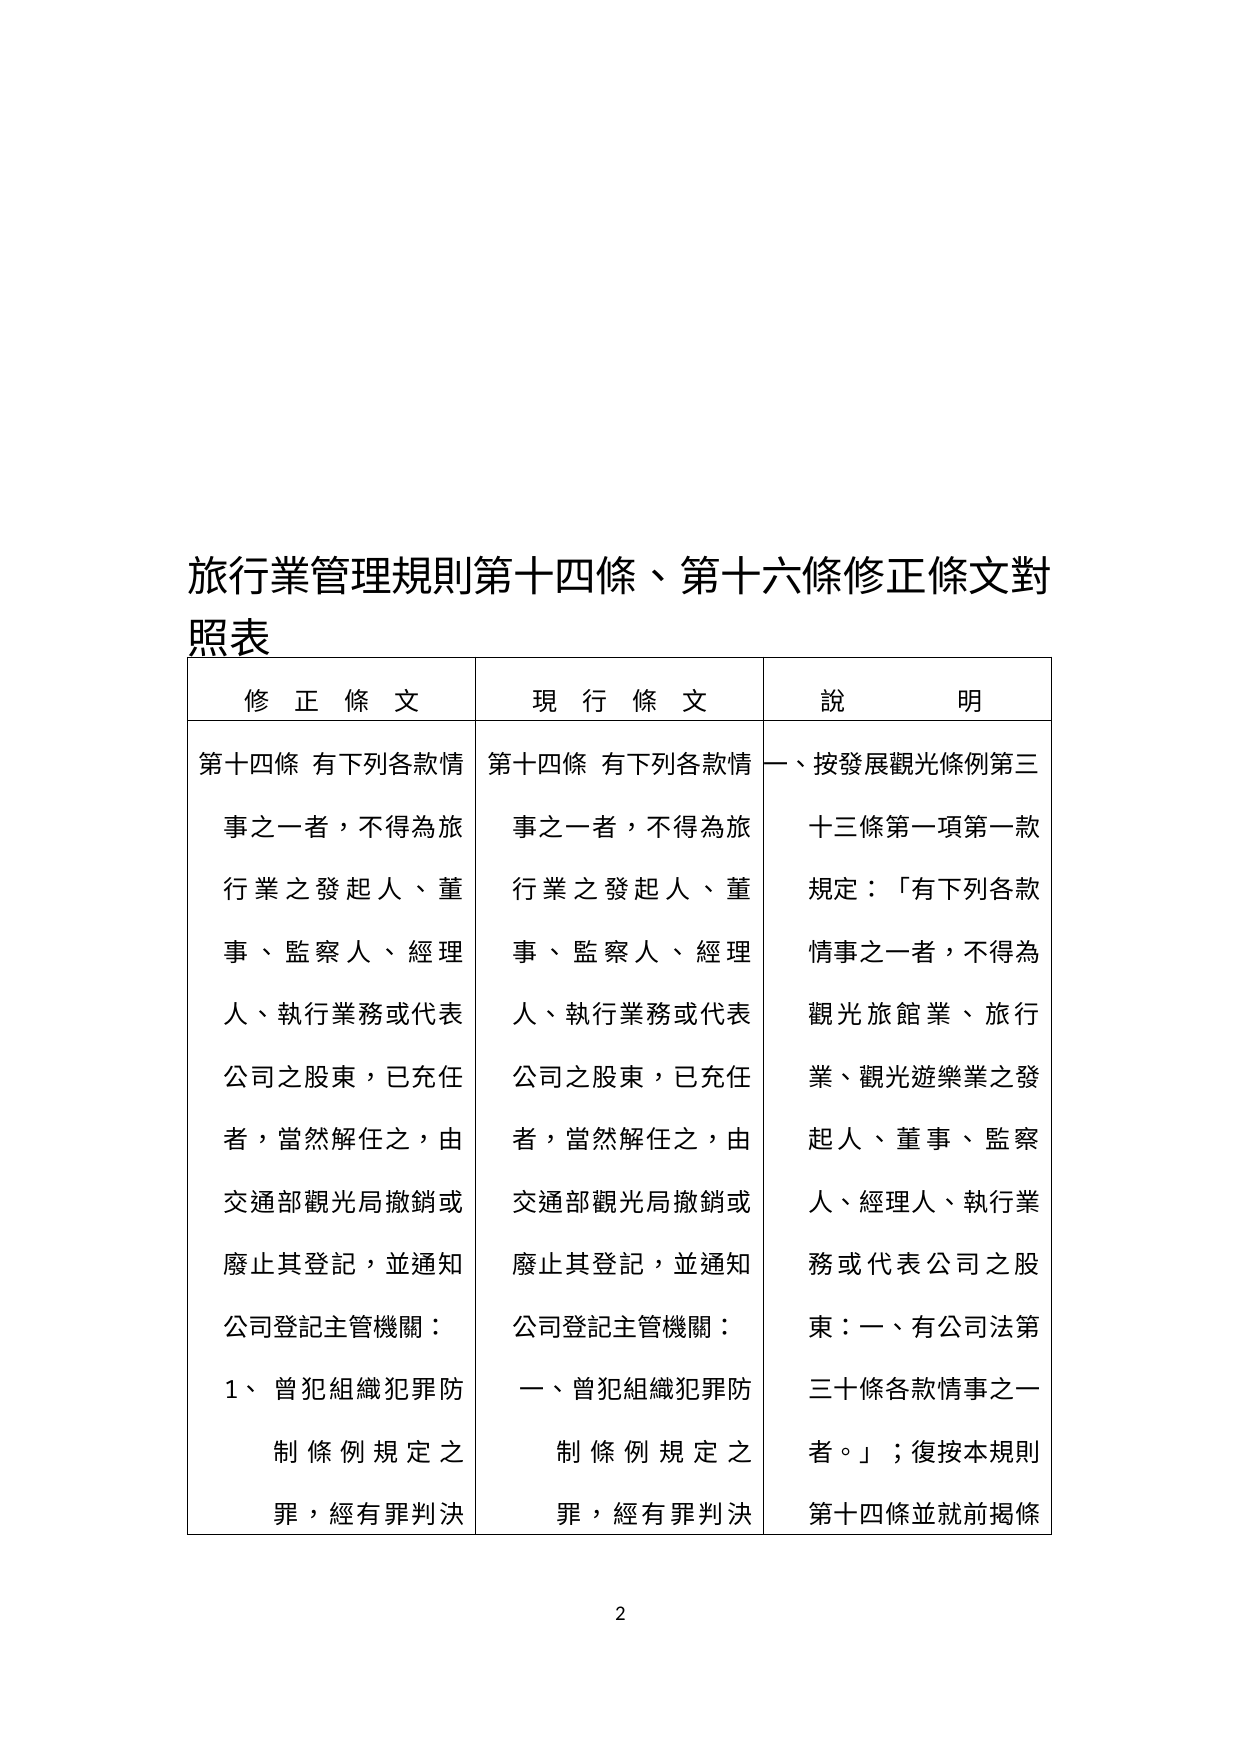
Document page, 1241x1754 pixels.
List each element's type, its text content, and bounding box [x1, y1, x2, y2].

table_header 說 明 [764, 658, 1051, 720]
table_cell 第十四條 有下列各款情 事之一者，不得為旅行業之發起人、董事、監察人、經理人、執行業務或代表公司之股東，已充任者，當然解任之，由交通部觀光局撤銷或廢止其登記，並通知公司登記主管機關： 曾犯組織犯罪防制條例規定之罪，經有罪判決確定，尚未執行、尚未執行完畢，或執行完畢、緩刑期滿或赦免後未逾五年。 曾犯詐欺、背信、侵占罪經宣告有期徒刑一年以上之刑確定，尚未執行、尚未執行完畢，或執行完畢、緩刑期滿或赦免後未逾二年。 曾犯貪污治罪條例之罪，經判決有罪確定，尚未執行、尚未執行完畢，或執行完畢、緩刑期滿或赦免後未逾二年。 受破產之宣告或經法院裁定開始清算程序，尚未復權。 使用票據經拒絕往來尚未期滿。 無行為能力或限制行為能力。 七、受輔助宣告尚未撤銷。 八、曾經營旅行業受撤銷或廢止營業執照處分，尚未逾五年。 [188, 721, 475, 1534]
table_header 修 正 條 文 [188, 658, 475, 720]
text 旅行業管理規則第十四條、第十六條修正條文對照表 [187, 532, 1053, 657]
table_cell 一、按發展觀光條例第三十三條第一項第一款規定：「有下列各款情事之一者，不得為觀光旅館業、旅行業、觀光遊樂業之發起人、董事、監察人、經理人、執行業務或代表公司之股東：一、有公司法第三十條各款情事之一者。」；復按本規則第十四條並就前揭條 [764, 721, 1051, 1534]
table_cell 第十四條 有下列各款情事之一者，不得為旅行業之發起人、董事、監察人、經理人、執行業務或代表公司之股東，已充任者，當然解任之，由交通部觀光局撤銷或廢止其登記，並通知公司登記主管機關： 一、曾犯組織犯罪防制條例規定之罪，經有罪判決 [476, 721, 763, 1534]
table_header 現 行 條 文 [476, 658, 763, 720]
